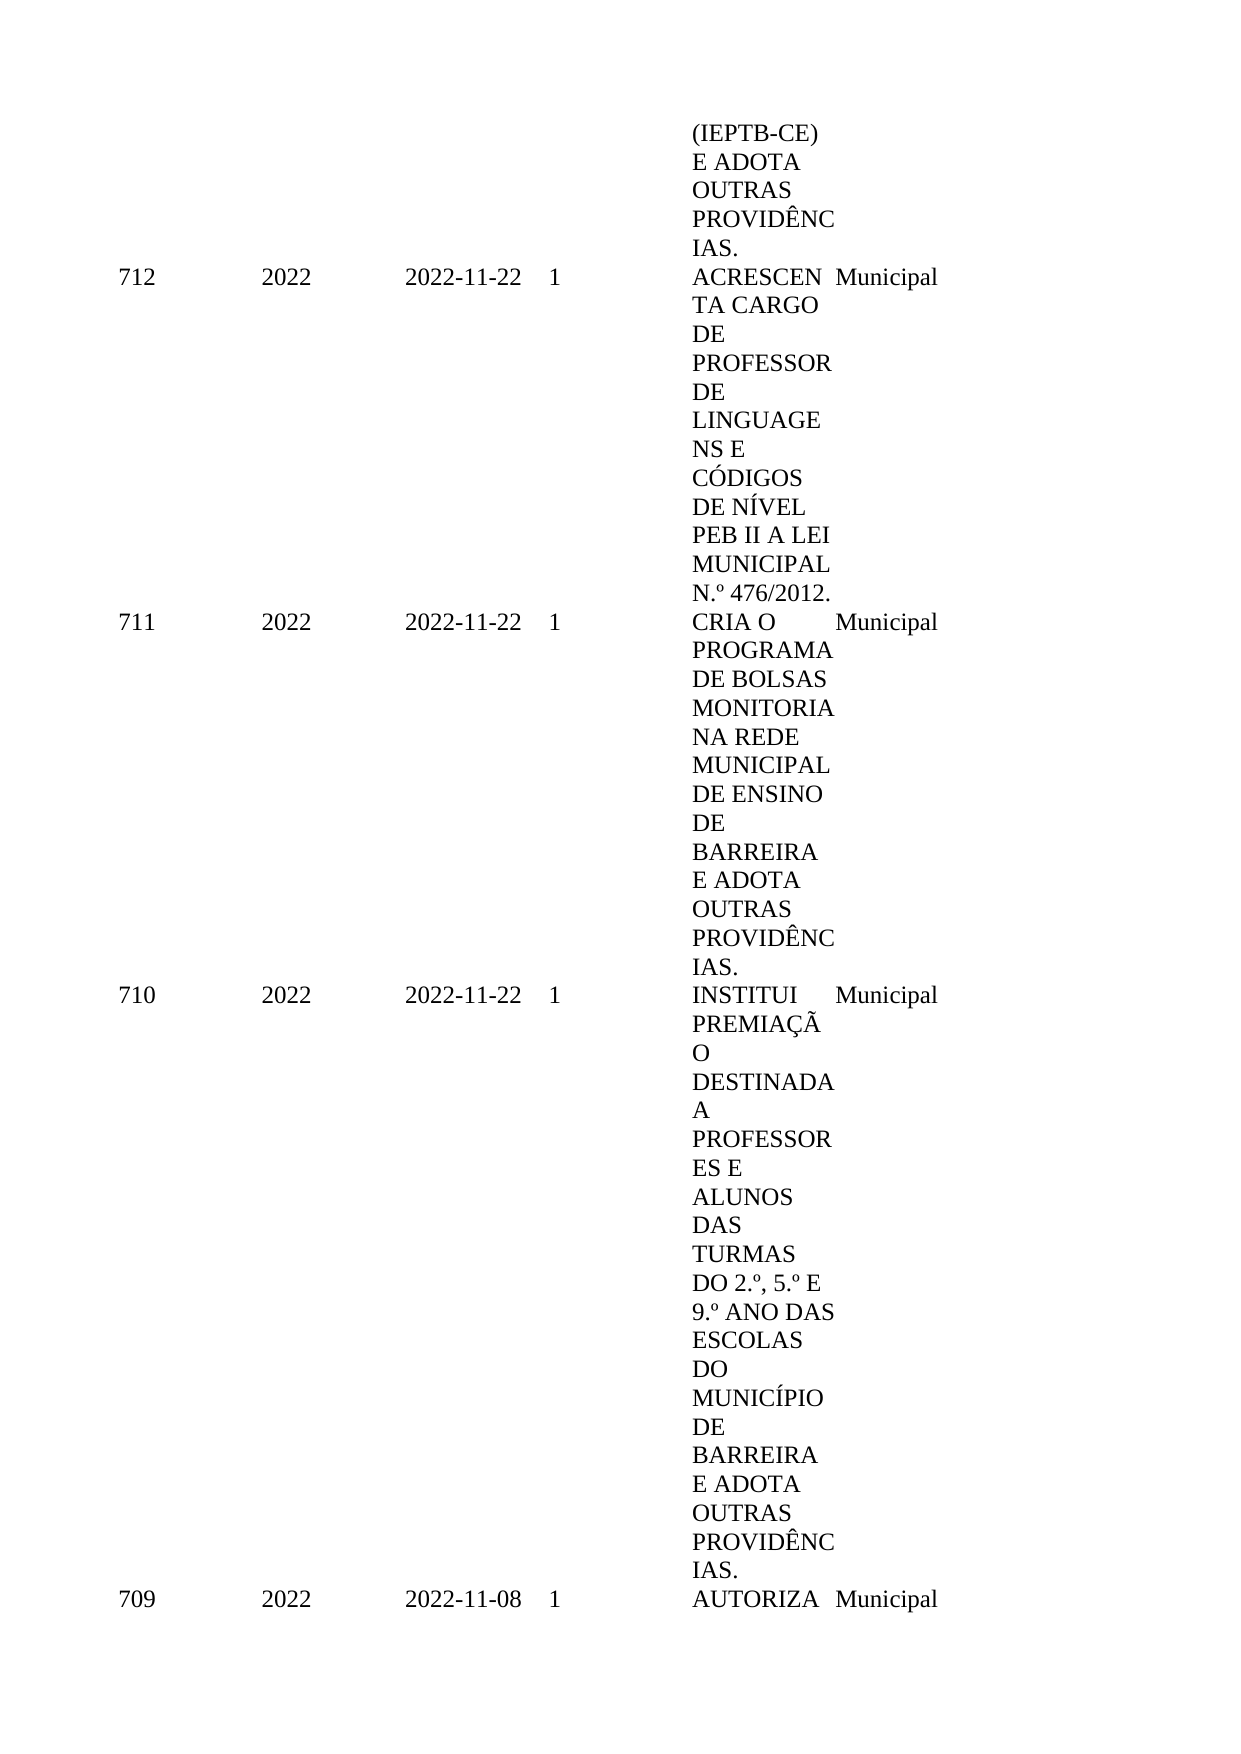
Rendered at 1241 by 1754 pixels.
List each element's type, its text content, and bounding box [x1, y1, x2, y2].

table_cell Municipal [835, 981, 979, 1584]
table_cell 1 [548, 607, 692, 981]
table_cell [979, 262, 1122, 607]
table_cell CRIA O PROGRAMA DE BOLSAS MONITORIA NA REDE MUNICIPAL DE ENSINO DE BARREIRA E ADOTA OUTRAS PROVIDÊNCIAS. [692, 607, 835, 981]
table_cell AUTORIZA [692, 1584, 835, 1613]
table_cell Municipal [835, 1584, 979, 1613]
table_cell 710 [118, 981, 261, 1584]
table_cell 1 [548, 981, 692, 1584]
table_cell [979, 1584, 1122, 1613]
table_cell [548, 118, 692, 262]
table_cell 709 [118, 1584, 261, 1613]
table_cell 2022-11-08 [405, 1584, 548, 1613]
table_cell (IEPTB-CE) E ADOTA OUTRAS PROVIDÊNCIAS. [692, 118, 835, 262]
table_cell 2022-11-22 [405, 262, 548, 607]
table_cell 711 [118, 607, 261, 981]
table_cell 2022 [261, 262, 405, 607]
table_cell INSTITUI PREMIAÇÃO DESTINADA A PROFESSORES E ALUNOS DAS TURMAS DO 2.º, 5.º E 9.º ANO DAS ESCOLAS DO MUNICÍPIO DE BARREIRA E ADOTA OUTRAS PROVIDÊNCIAS. [692, 981, 835, 1584]
table_cell 2022 [261, 607, 405, 981]
table_cell [979, 607, 1122, 981]
table_cell ACRESCENTA CARGO DE PROFESSOR DE LINGUAGENS E CÓDIGOS DE NÍVEL PEB II A LEI MUNICIPAL N.º 476/2012. [692, 262, 835, 607]
table_cell 2022-11-22 [405, 607, 548, 981]
table_cell 1 [548, 262, 692, 607]
table_cell [261, 118, 405, 262]
table_cell [979, 118, 1122, 262]
table_cell 712 [118, 262, 261, 607]
table_cell 1 [548, 1584, 692, 1613]
table_cell [979, 981, 1122, 1584]
table_cell [405, 118, 548, 262]
table_cell [118, 118, 261, 262]
table_cell [835, 118, 979, 262]
table_cell Municipal [835, 607, 979, 981]
table_cell Municipal [835, 262, 979, 607]
table_cell 2022 [261, 981, 405, 1584]
table_cell 2022-11-22 [405, 981, 548, 1584]
table_cell 2022 [261, 1584, 405, 1613]
